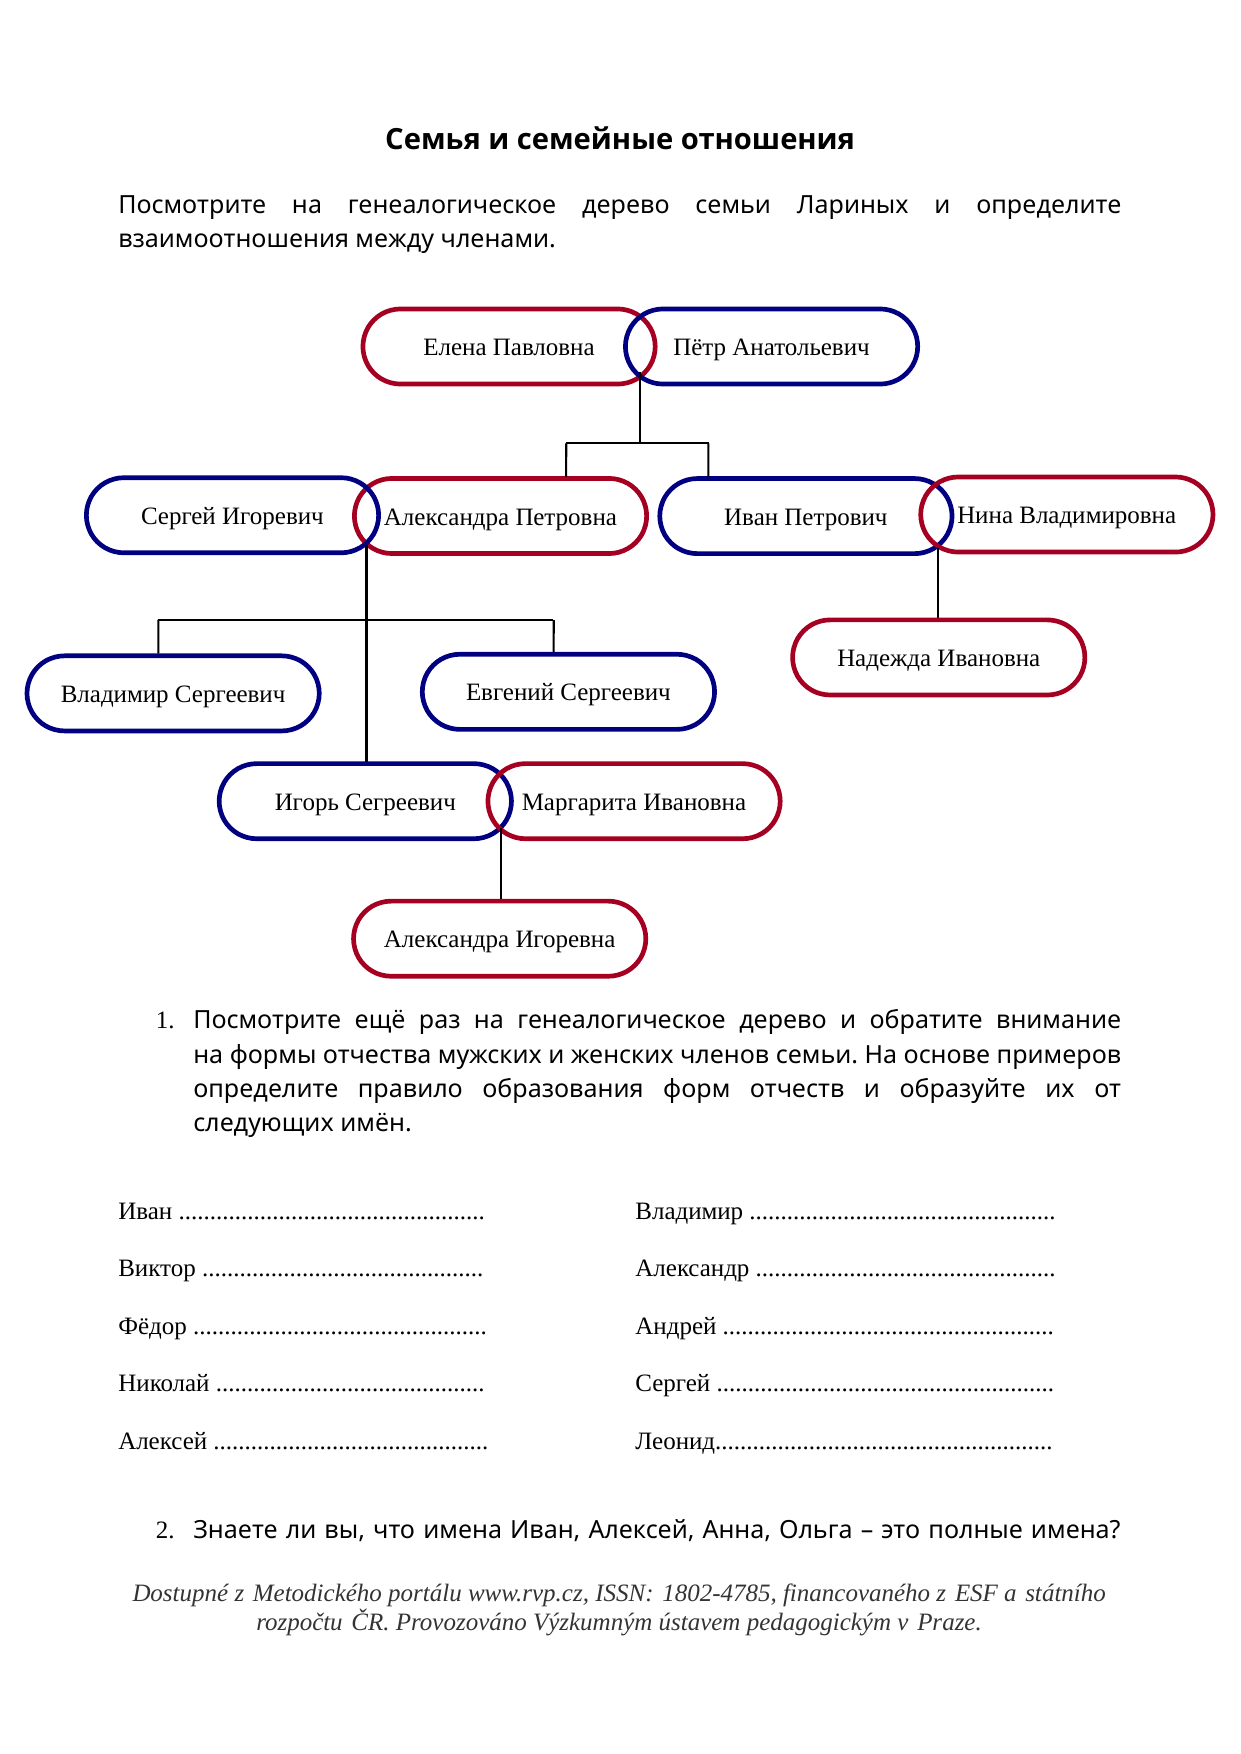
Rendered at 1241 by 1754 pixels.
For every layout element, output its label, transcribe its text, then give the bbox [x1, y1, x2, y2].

text Посмотрите на генеалогическое дерево семьи Лариных и определите взаимоотношения между членами. [118, 187, 1122, 255]
text Иван ................................................. Владимир ................................................. [118, 1196, 1122, 1225]
text Николай ........................................... Сергей ...................................................... [118, 1368, 1122, 1397]
list Знаете ли вы, что имена Иван, Алексей, Анна, Ольга – это полные имена? [156, 1512, 1122, 1546]
text Семья и семейные отношения [118, 118, 1122, 158]
text Алексей ............................................ Леонид...................................................... [118, 1426, 1122, 1455]
text Виктор ............................................. Александр ................................................ [118, 1253, 1122, 1282]
text Фёдор ............................................... Андрей ..................................................... [118, 1311, 1122, 1340]
list Посмотрите ещё раз на генеалогическое дерево и обратите внимание на формы отчества мужских и женских членов семьи. На основе примеров определите правило образования форм отчеств и образуйте их от следующих имён. [156, 1002, 1122, 1138]
